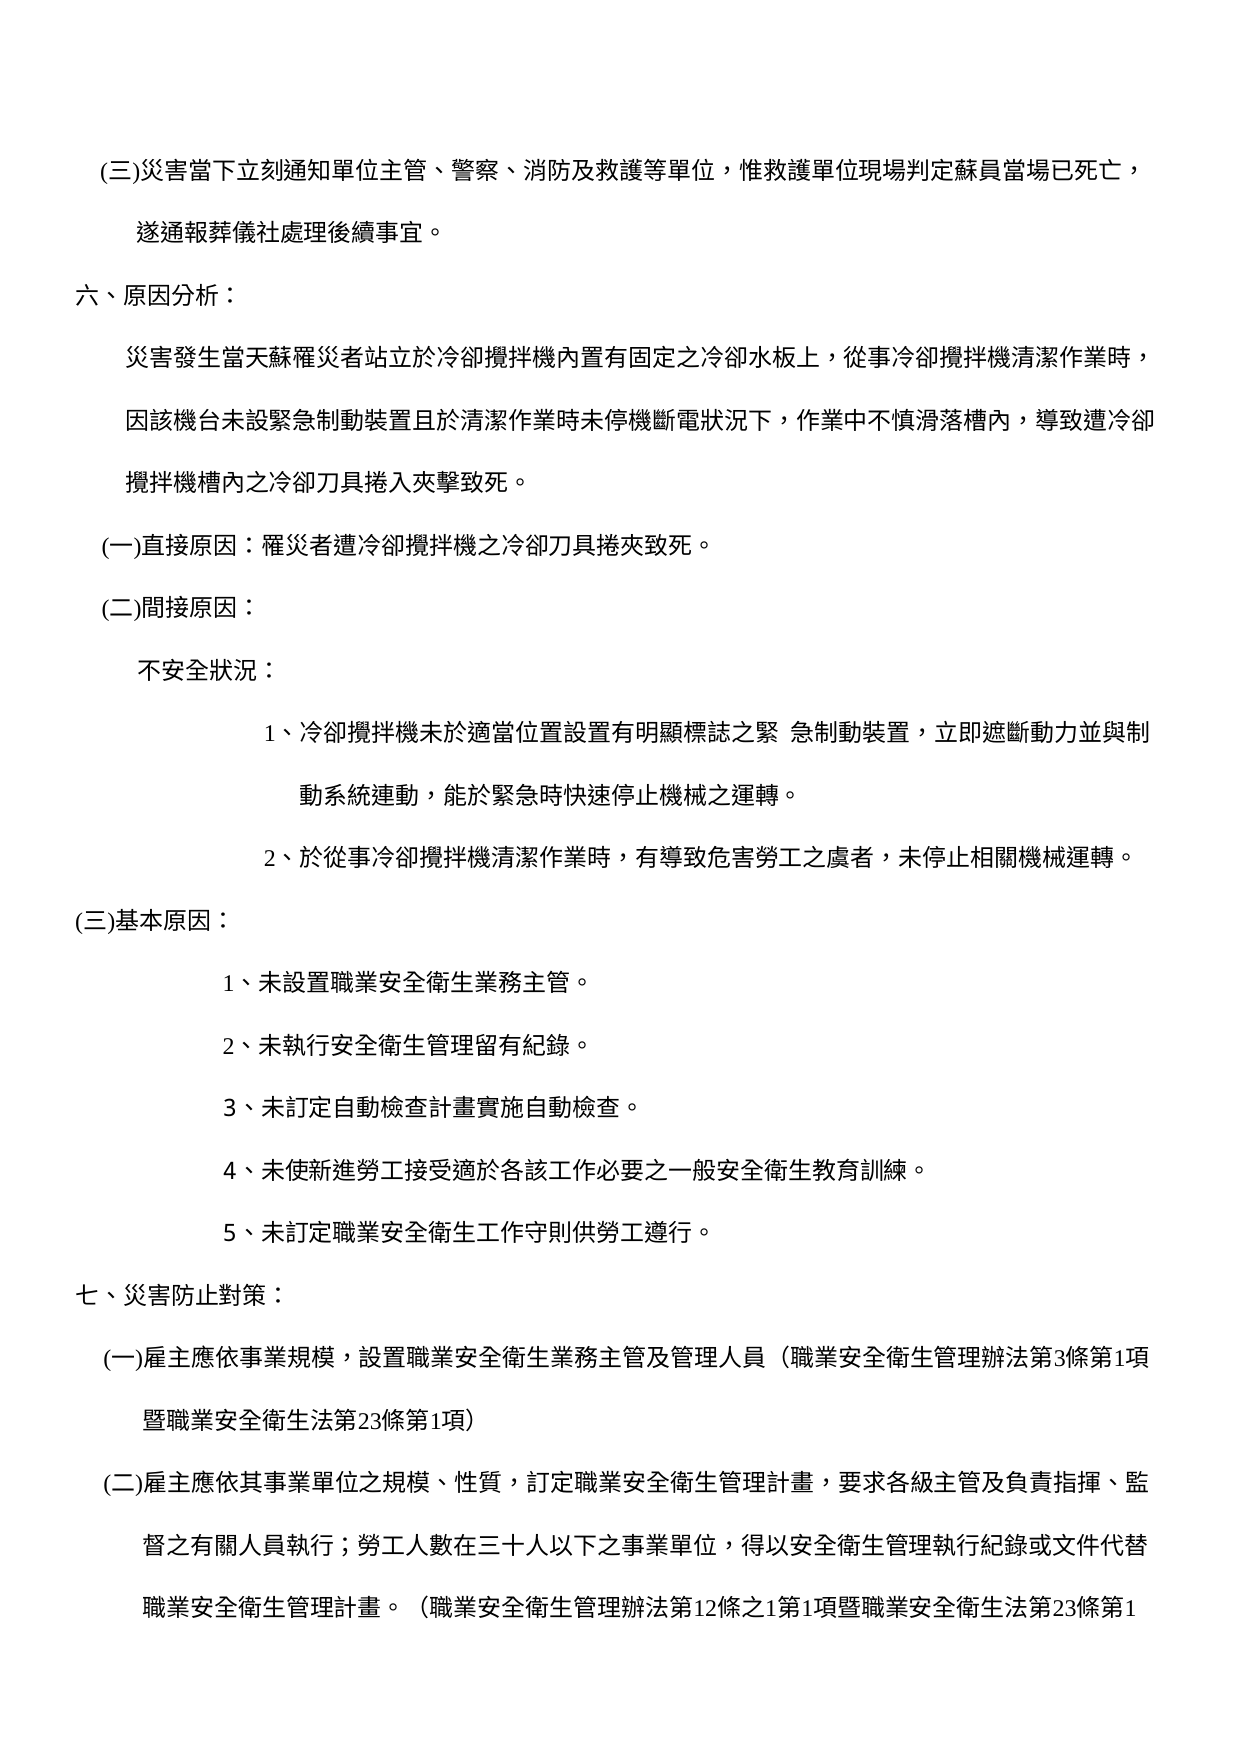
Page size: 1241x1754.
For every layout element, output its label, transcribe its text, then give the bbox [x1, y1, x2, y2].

text 2、未執行安全衛生管理留有紀錄。 [222, 1002, 1160, 1064]
text 3、未訂定自動檢查計畫實施自動檢查。 [222, 1064, 1160, 1127]
text 六、原因分析： [75, 252, 1165, 314]
text (一)直接原因：罹災者遭冷卻攪拌機之冷卻刀具捲夾致死。 [77, 502, 1160, 564]
text (三)災害當下立刻通知單位主管、警察、消防及救護等單位，惟救護單位現場判定蘇員當場已死亡，遂通報葬儀社處理後續事宜。 [100, 127, 1160, 252]
text 4、未使新進勞工接受適於各該工作必要之一般安全衛生教育訓練。 [222, 1127, 1160, 1189]
text 不安全狀況： [77, 627, 1160, 689]
text (三)基本原因： [75, 877, 1165, 939]
text (二)雇主應依其事業單位之規模、性質，訂定職業安全衛生管理計畫，要求各級主管及負責指揮、監督之有關人員執行；勞工人數在三十人以下之事業單位，得以安全衛生管理執行紀錄或文件代替職業安全衛生管理計畫。（職業安全衛生管理辦法第12條之1第1項暨職業安全衛生法第23條第1 [103, 1439, 1160, 1627]
text 5、未訂定職業安全衛生工作守則供勞工遵行。 [222, 1189, 1160, 1252]
text (一)雇主應依事業規模，設置職業安全衛生業務主管及管理人員（職業安全衛生管理辦法第3條第1項暨職業安全衛生法第23條第1項） [103, 1314, 1160, 1439]
text 災害發生當天蘇罹災者站立於冷卻攪拌機內置有固定之冷卻水板上，從事冷卻攪拌機清潔作業時，因該機台未設緊急制動裝置且於清潔作業時未停機斷電狀況下，作業中不慎滑落槽內，導致遭冷卻攪拌機槽內之冷卻刀具捲入夾擊致死。 [125, 314, 1160, 502]
text 七、災害防止對策： [75, 1252, 1165, 1314]
text 1、冷卻攪拌機未於適當位置設置有明顯標誌之緊 急制動裝置，立即遮斷動力並與制動系統連動，能於緊急時快速停止機械之運轉。 [263, 689, 1160, 814]
text 2、於從事冷卻攪拌機清潔作業時，有導致危害勞工之虞者，未停止相關機械運轉。 [263, 814, 1160, 877]
text (二)間接原因： [77, 564, 1160, 627]
text 1、未設置職業安全衛生業務主管。 [222, 939, 1160, 1002]
